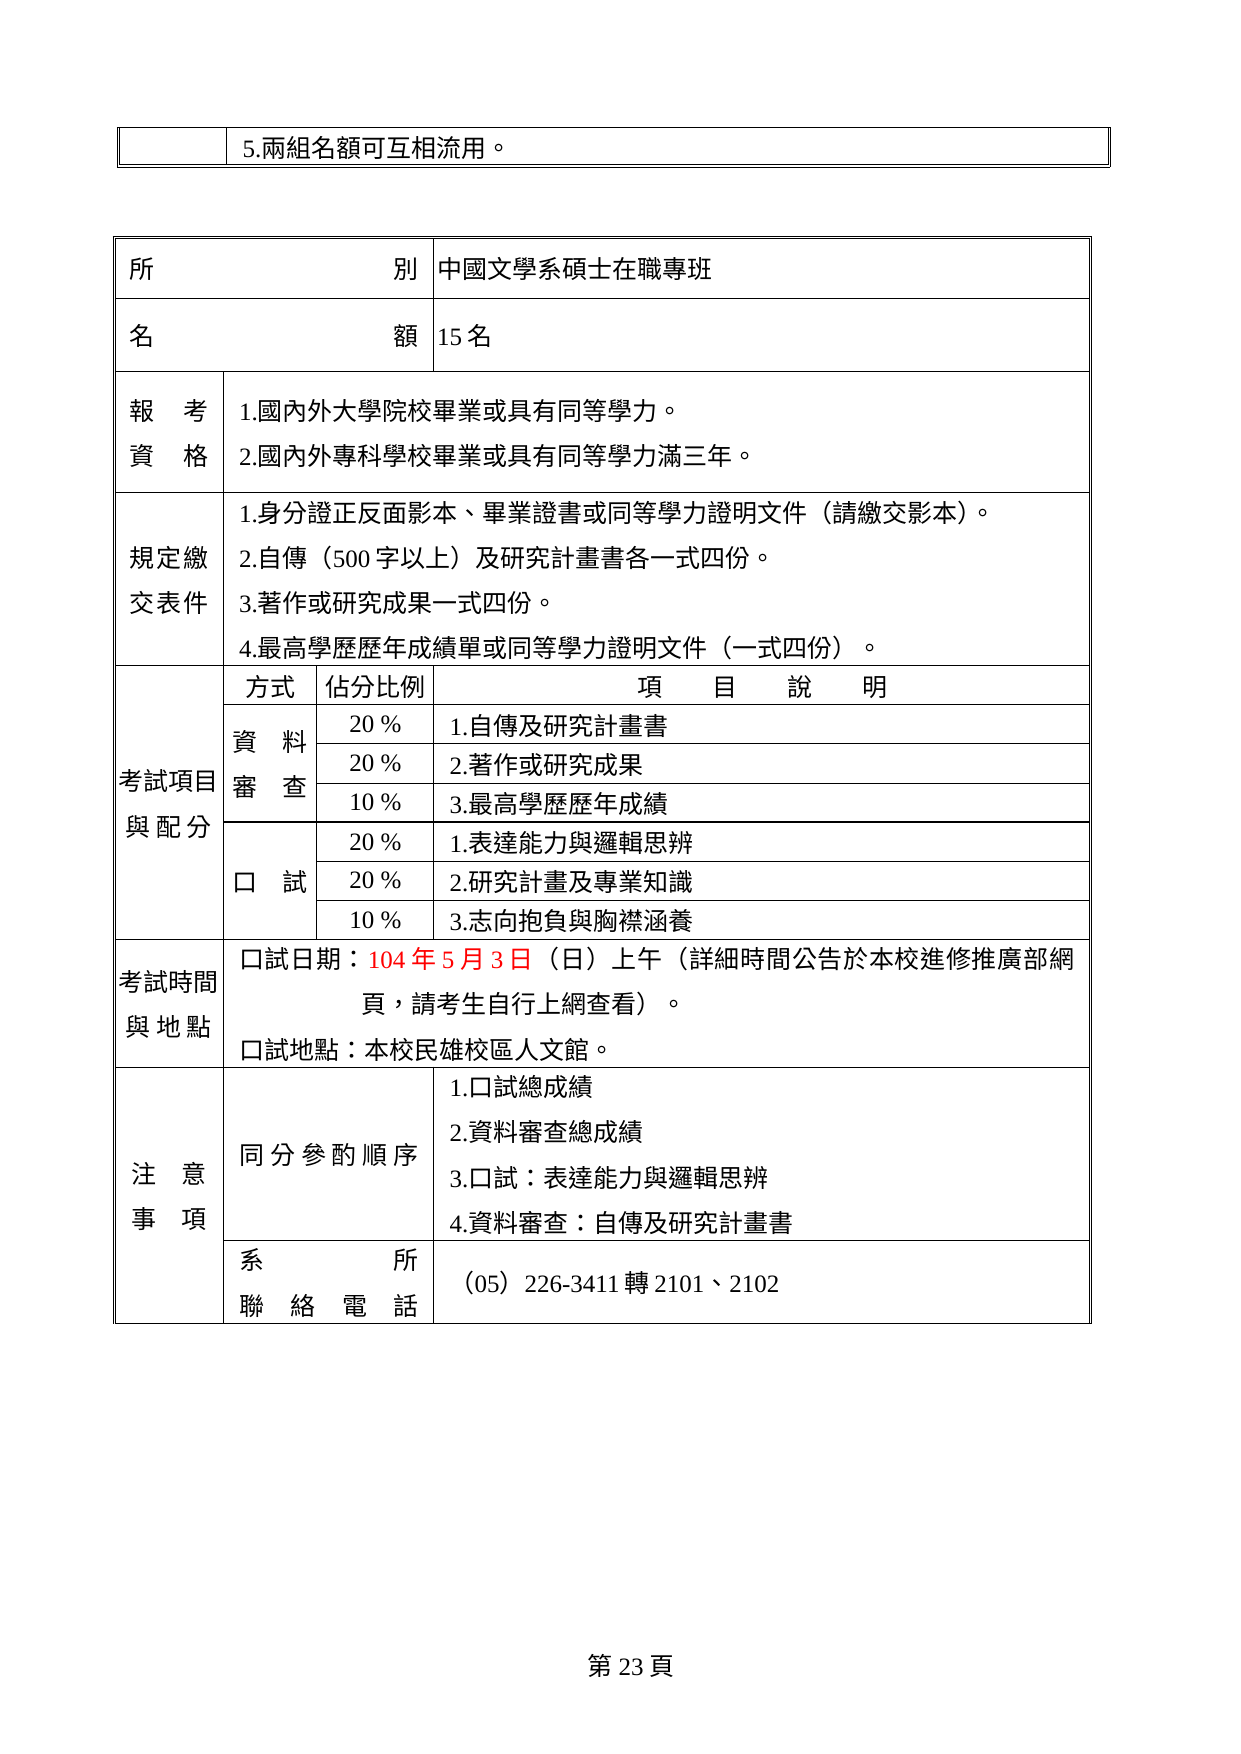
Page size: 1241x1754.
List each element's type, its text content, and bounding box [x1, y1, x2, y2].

table_cell 1.身分證正反面影本、畢業證書或同等學力證明文件（請繳交影本）。 2.自傳（500字以上）及研究計畫書各一式四份。 3.著作或研究成果一式四份。 4.最高學歷歷年成績單或同等學力證明文件（一式四份）。 [224, 493, 1089, 665]
table_cell 20 % [317, 862, 433, 899]
table_cell 2.研究計畫及專業知識 [434, 862, 1089, 899]
table_cell 1.口試總成績 2.資料審查總成績 3.口試：表達能力與邏輯思辨 4.資料審查：自傳及研究計畫書 [434, 1068, 1089, 1240]
table_cell 3.志向抱負與胸襟涵養 [434, 901, 1089, 939]
table_cell 方式 [224, 666, 316, 704]
table_cell 10 % [317, 901, 433, 939]
table_cell 規定繳交表件 [116, 493, 223, 665]
table_cell 資 料 審 查 [224, 705, 316, 821]
table_cell 報考 資格 [116, 372, 223, 492]
table_cell 20 % [317, 744, 433, 782]
table_cell 10 % [317, 784, 433, 821]
table_cell 20 % [317, 823, 433, 861]
table_header 中國文學系碩士在職專班 [434, 239, 1089, 297]
table_cell 考試項目與 配 分 [116, 666, 223, 939]
table_cell 2.著作或研究成果 [434, 744, 1089, 782]
table_cell 考試時間與 地 點 [116, 940, 223, 1067]
table_cell 口試日期：104年5月3日（日）上午（詳細時間公告於本校進修推廣部網頁，請考生自行上網查看）。 口試地點：本校民雄校區人文館。 [224, 940, 1089, 1067]
table_cell 15名 [434, 299, 1089, 371]
table_cell 項 目 說 明 [434, 666, 1089, 704]
table_header 所別 [116, 239, 433, 297]
table_cell 1.表達能力與邏輯思辨 [434, 823, 1089, 861]
table_cell 5.兩組名額可互相流用。 [227, 128, 1108, 164]
table_cell 1.國內外大學院校畢業或具有同等學力。 2.國內外專科學校畢業或具有同等學力滿三年。 [224, 372, 1089, 492]
table_cell 口 試 [224, 823, 316, 939]
table_cell 3.最高學歷歷年成績 [434, 784, 1089, 821]
table_cell 注 意 事 項 [116, 1068, 223, 1322]
table_cell 系所 聯絡電話 [224, 1241, 433, 1322]
table_cell 佔分比例 [317, 666, 433, 704]
table_cell 同分參酌順序 [224, 1068, 433, 1240]
table_cell 20 % [317, 705, 433, 743]
table_cell （05）226-3411轉2101、2102 [434, 1241, 1089, 1322]
table_cell [120, 128, 226, 164]
table_cell 1.自傳及研究計畫書 [434, 705, 1089, 743]
table_cell 名額 [116, 299, 433, 371]
